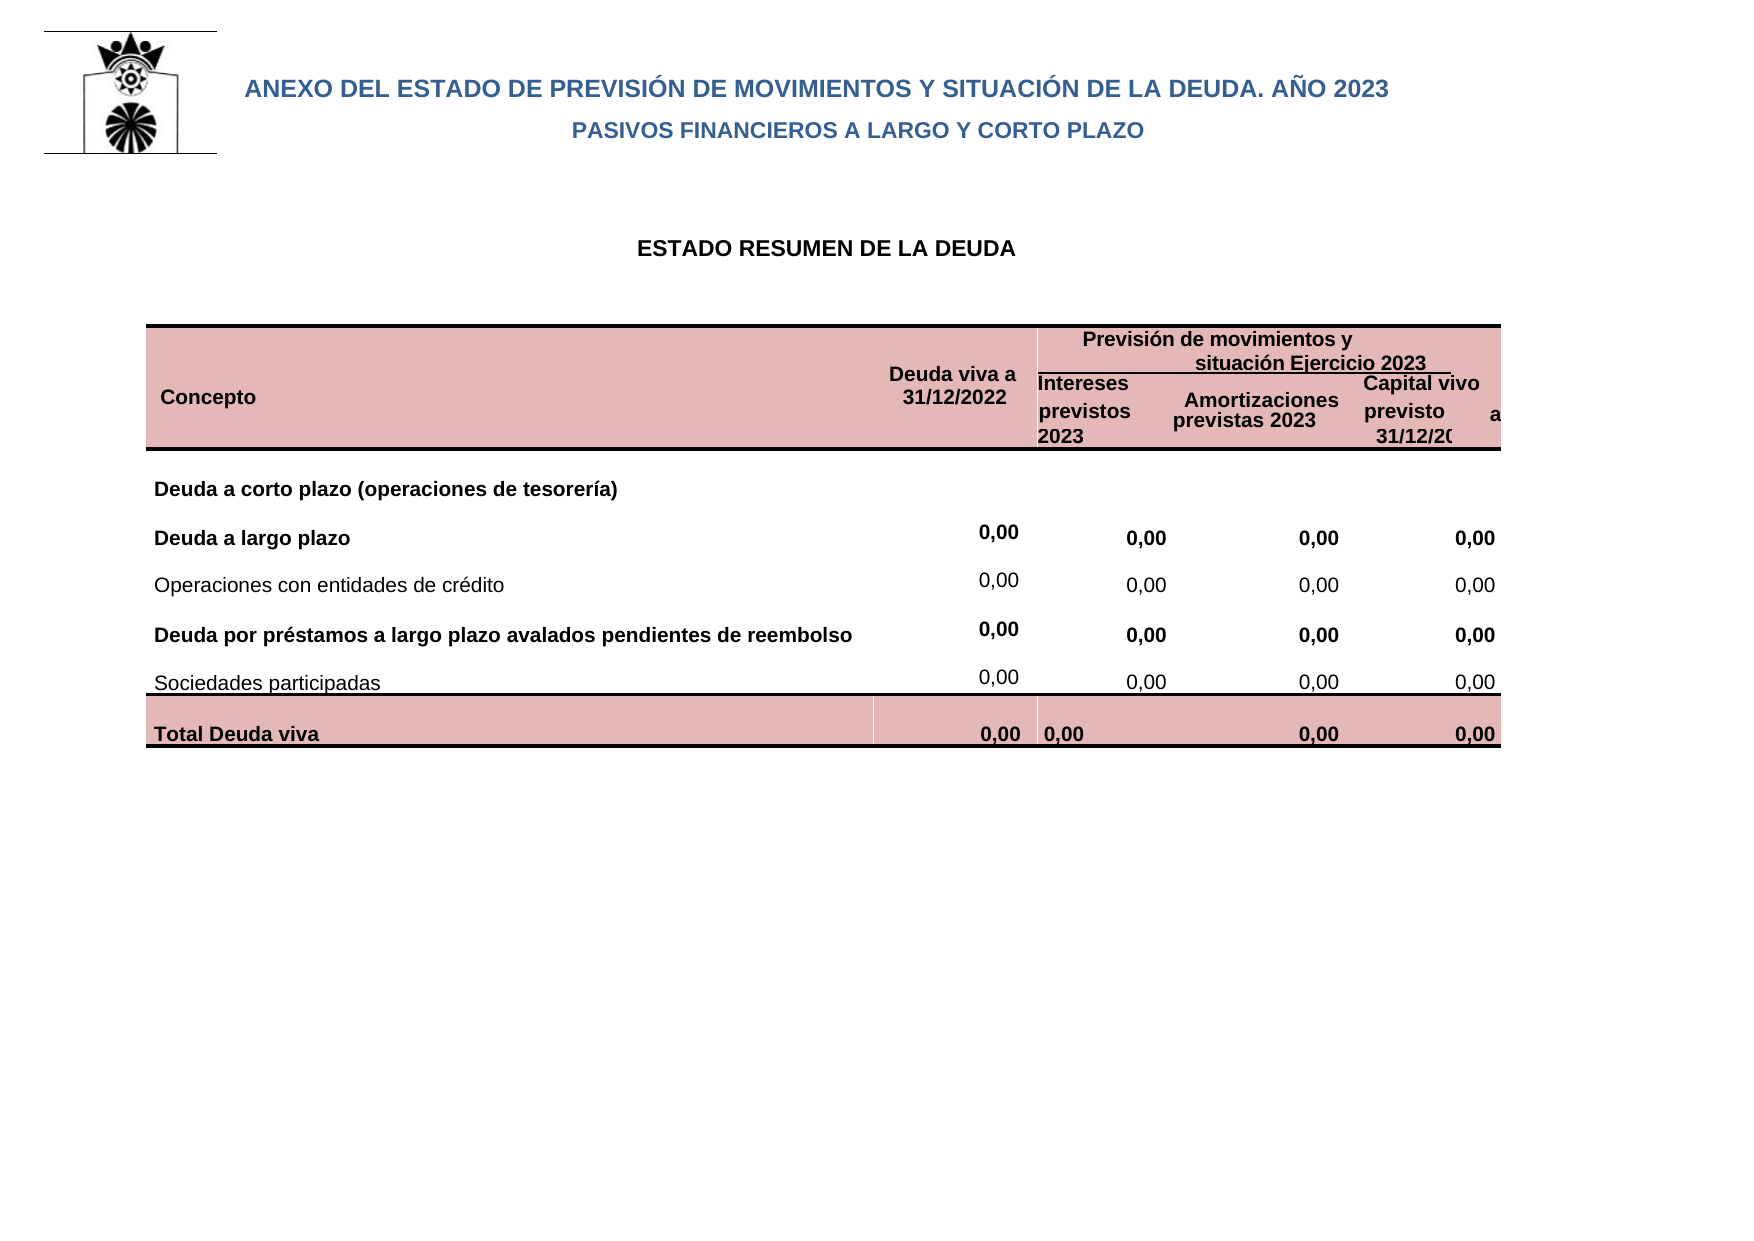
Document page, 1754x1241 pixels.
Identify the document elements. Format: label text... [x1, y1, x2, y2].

table_cell 0,00 0,00 [1038, 696, 1451, 744]
table_cell 0,00 [1451, 696, 1501, 744]
table_cell 0,00 0,00 0,00 0,00 0,00 0,00 0,00 0,00 [1038, 451, 1451, 693]
table_header [1451, 192, 1501, 324]
table_cell a [1451, 328, 1501, 447]
table_cell [217, 108, 278, 153]
table_cell Total Deuda viva [146, 696, 873, 744]
table_header ESTADO RESUMEN DE LA DEUDA [146, 192, 1037, 324]
table_cell [1146, 108, 1506, 153]
table_cell PASIVOS FINANCIEROS A LARGO Y CORTO PLAZO [279, 108, 1146, 153]
table_header [1038, 192, 1451, 324]
table_cell Previsión de movimientos y situación Ejercicio 2023 [1038, 328, 1451, 372]
table_cell Intereses Capital vivo Amortizaciones previstos previsto previstas 2023 2023 31/12/2023 [1038, 374, 1451, 447]
table_cell ANEXO DEL ESTADO DE PREVISIÓN DE MOVIMIENTOS Y SITUACIÓN DE LA DEUDA. AÑO 2023 [217, 31, 1506, 107]
table_cell 0,00 0,00 0,00 0,00 [1451, 451, 1501, 693]
table_cell 0,00 0,00 0,00 0,00 [874, 451, 1037, 693]
picture [43, 32, 217, 153]
table_cell Deuda viva a Concepto 31/12/2022 [146, 328, 1037, 447]
table_cell 0,00 [874, 696, 1037, 744]
table_cell Deuda a corto plazo (operaciones de tesorería) Deuda a largo plazo Operaciones con entidades de crédito Deuda por préstamos a largo plazo avalados pendientes de reembolso Sociedades participadas [146, 451, 873, 693]
